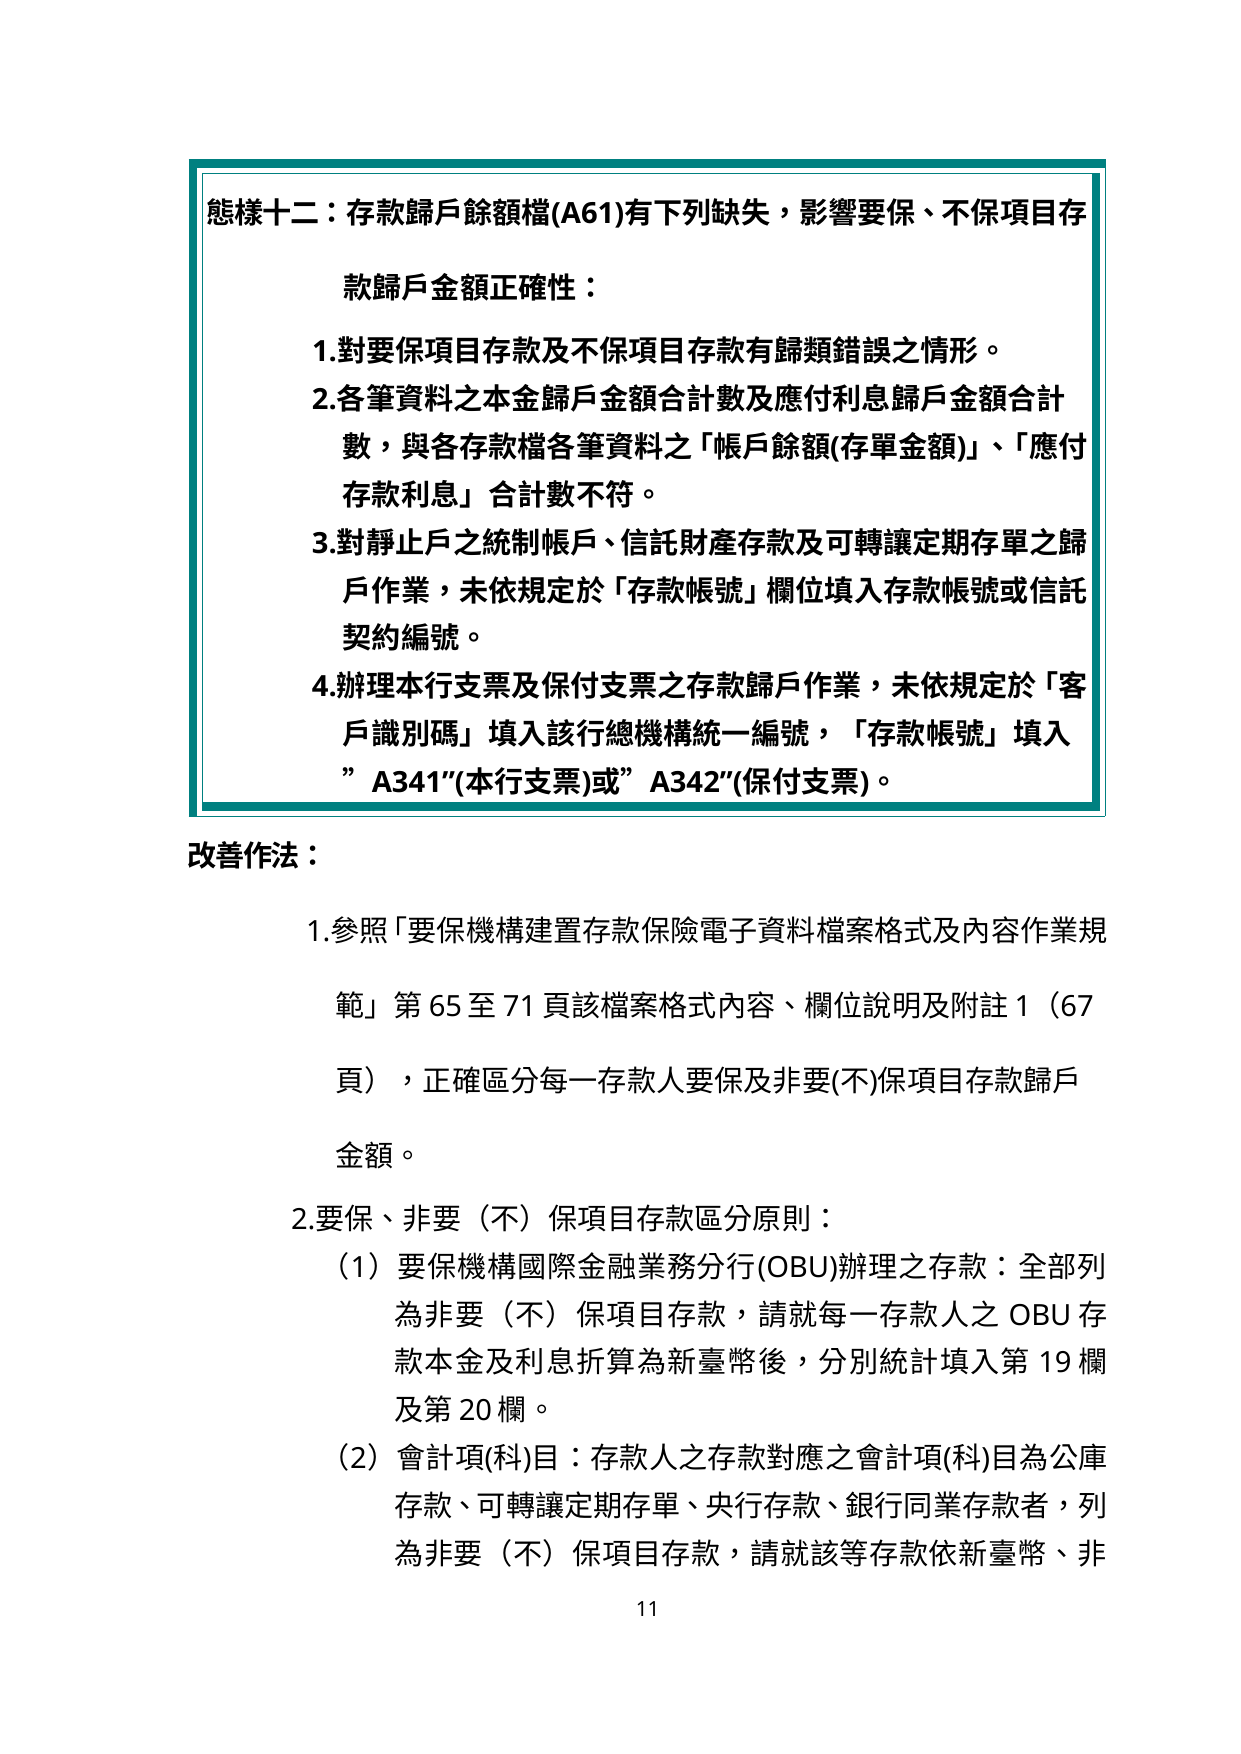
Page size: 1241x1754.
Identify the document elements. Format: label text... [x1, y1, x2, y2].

text 改善作法： [187, 816, 1107, 891]
text 2.要保、非要（不）保項目存款區分原則： [291, 1191, 1107, 1239]
text 1.參照「要保機構建置存款保險電子資料檔案格式及內容作業規範」第65至71頁該檔案格式內容、欄位說明及附註1（67頁），正確區分每一存款人要保及非要(不)保項目存款歸戶金額。 [306, 891, 1107, 1191]
text （1）要保機構國際金融業務分行(OBU)辦理之存款：全部列為非要（不）保項目存款，請就每一存款人之OBU存款本金及利息折算為新臺幣後，分別統計填入第19欄及第20欄。 [321, 1239, 1107, 1430]
text （2）會計項(科)目：存款人之存款對應之會計項(科)目為公庫存款、可轉讓定期存單、央行存款、銀行同業存款者，列為非要（不）保項目存款，請就該等存款依新臺幣、非新臺幣、本金及利息分別折算及統計後，填入對應之欄位。 [321, 1430, 1107, 1574]
table_header 態樣十二：存款歸戶餘額檔(A61)有下列缺失，影響要保、不保項目存款歸戶金額正確性： 1.對要保項目存款及不保項目存款有歸類錯誤之情形。 2.各筆資料之本金歸戶金額合計數及應付利息歸戶金額合計數，與各存款檔各筆資料之「帳戶餘額(存單金額)」、「應付存款利息」合計數不符。 3.對靜止戶之統制帳戶、信託財產存款及可轉讓定期存單之歸戶作業，未依規定於「存款帳號」欄位填入存款帳號或信託契約編號。 4.辦理本行支票及保付支票之存款歸戶作業，未依規定於「客戶識別碼」填入該行總機構統一編號，「存款帳號」填入”A341”(本行支票)或”A342”(保付支票)。 [197, 168, 1098, 802]
